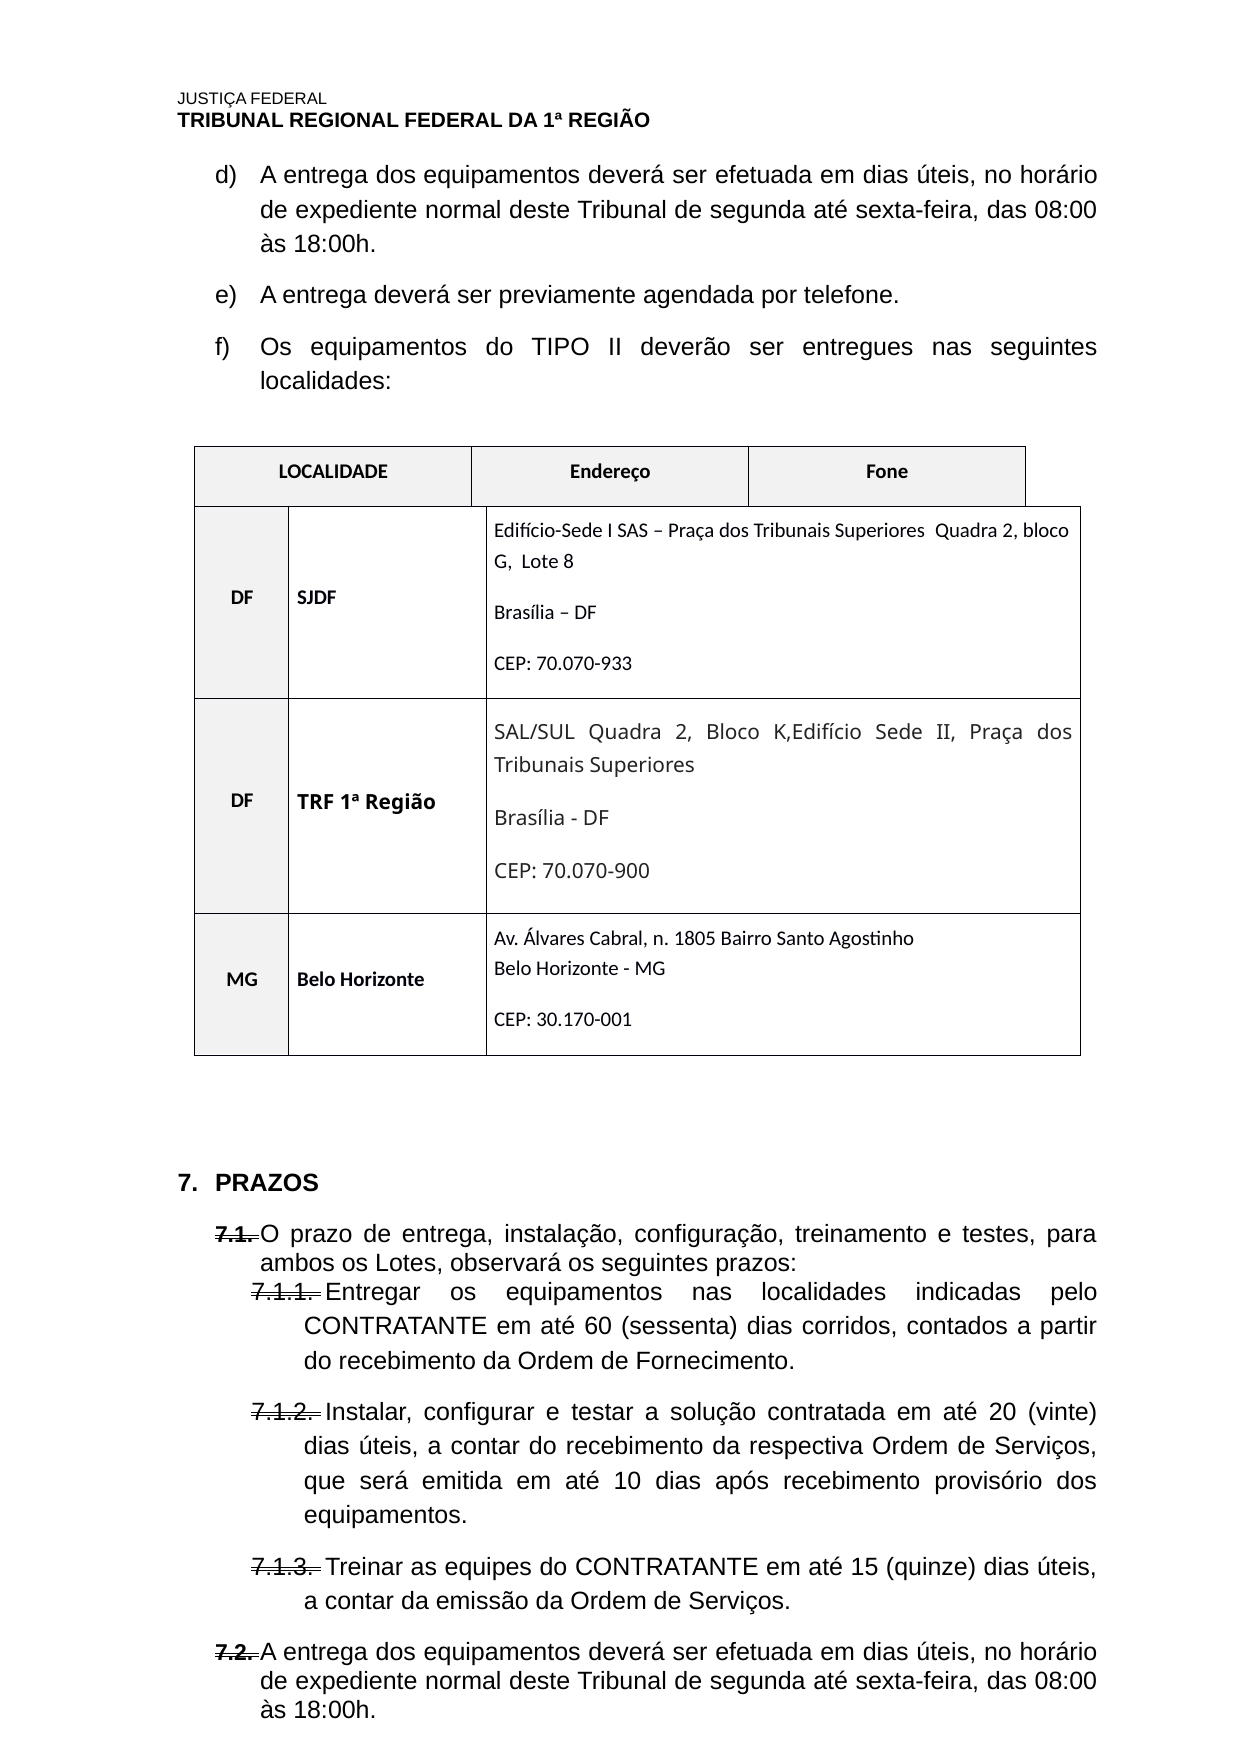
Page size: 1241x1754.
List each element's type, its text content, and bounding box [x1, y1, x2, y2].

table_header Endereço [472, 447, 748, 506]
subtitle A entrega deverá ser previamente agendada por telefone. [215, 281, 1098, 309]
table_header [1026, 446, 1081, 506]
table_cell DF [195, 699, 288, 913]
table_cell DF [195, 507, 288, 698]
table_cell Edifício-Sede I SAS – Praça dos Tribunais Superiores Quadra 2, bloco G, Lote 8 Brasília – DF CEP: 70.070-933 [487, 507, 1080, 698]
table_cell SJDF [289, 507, 486, 698]
table_header LOCALIDADE [195, 447, 471, 506]
table_cell Av. Álvares Cabral, n. 1805 Bairro Santo Agostinho Belo Horizonte - MG CEP: 30.170-001 [487, 914, 1080, 1054]
subtitle Instalar, configurar e testar a solução contratada em até 20 (vinte) dias úteis, a contar do recebimento da respectiva Ordem de Serviços, que será emitida em até 10 dias após recebimento provisório dos equipamentos. [251, 1397, 1098, 1529]
subtitle O prazo de entrega, instalação, configuração, treinamento e testes, para ambos os Lotes, observará os seguintes prazos: [215, 1219, 1098, 1277]
subtitle PRAZOS [177, 1168, 1098, 1197]
subtitle Treinar as equipes do CONTRATANTE em até 15 (quinze) dias úteis, a contar da emissão da Ordem de Serviços. [251, 1551, 1098, 1615]
table_cell Belo Horizonte [289, 914, 486, 1054]
subtitle Os equipamentos do TIPO II deverão ser entregues nas seguintes localidades: [215, 332, 1098, 395]
table_cell TRF 1ª Região [289, 699, 486, 913]
subtitle Entregar os equipamentos nas localidades indicadas pelo CONTRATANTE em até 60 (sessenta) dias corridos, contados a partir do recebimento da Ordem de Fornecimento. [251, 1277, 1098, 1374]
subtitle A entrega dos equipamentos deverá ser efetuada em dias úteis, no horário de expediente normal deste Tribunal de segunda até sexta-feira, das 08:00 às 18:00h. [215, 1637, 1098, 1723]
subtitle A entrega dos equipamentos deverá ser efetuada em dias úteis, no horário de expediente normal deste Tribunal de segunda até sexta-feira, das 08:00 às 18:00h. [215, 160, 1098, 258]
table_cell SAL/SUL Quadra 2, Bloco K,Edifício Sede II, Praça dos Tribunais Superiores Brasília - DF CEP: 70.070-900 [487, 699, 1080, 913]
table_header Fone [749, 447, 1025, 506]
table_cell MG [195, 914, 288, 1054]
